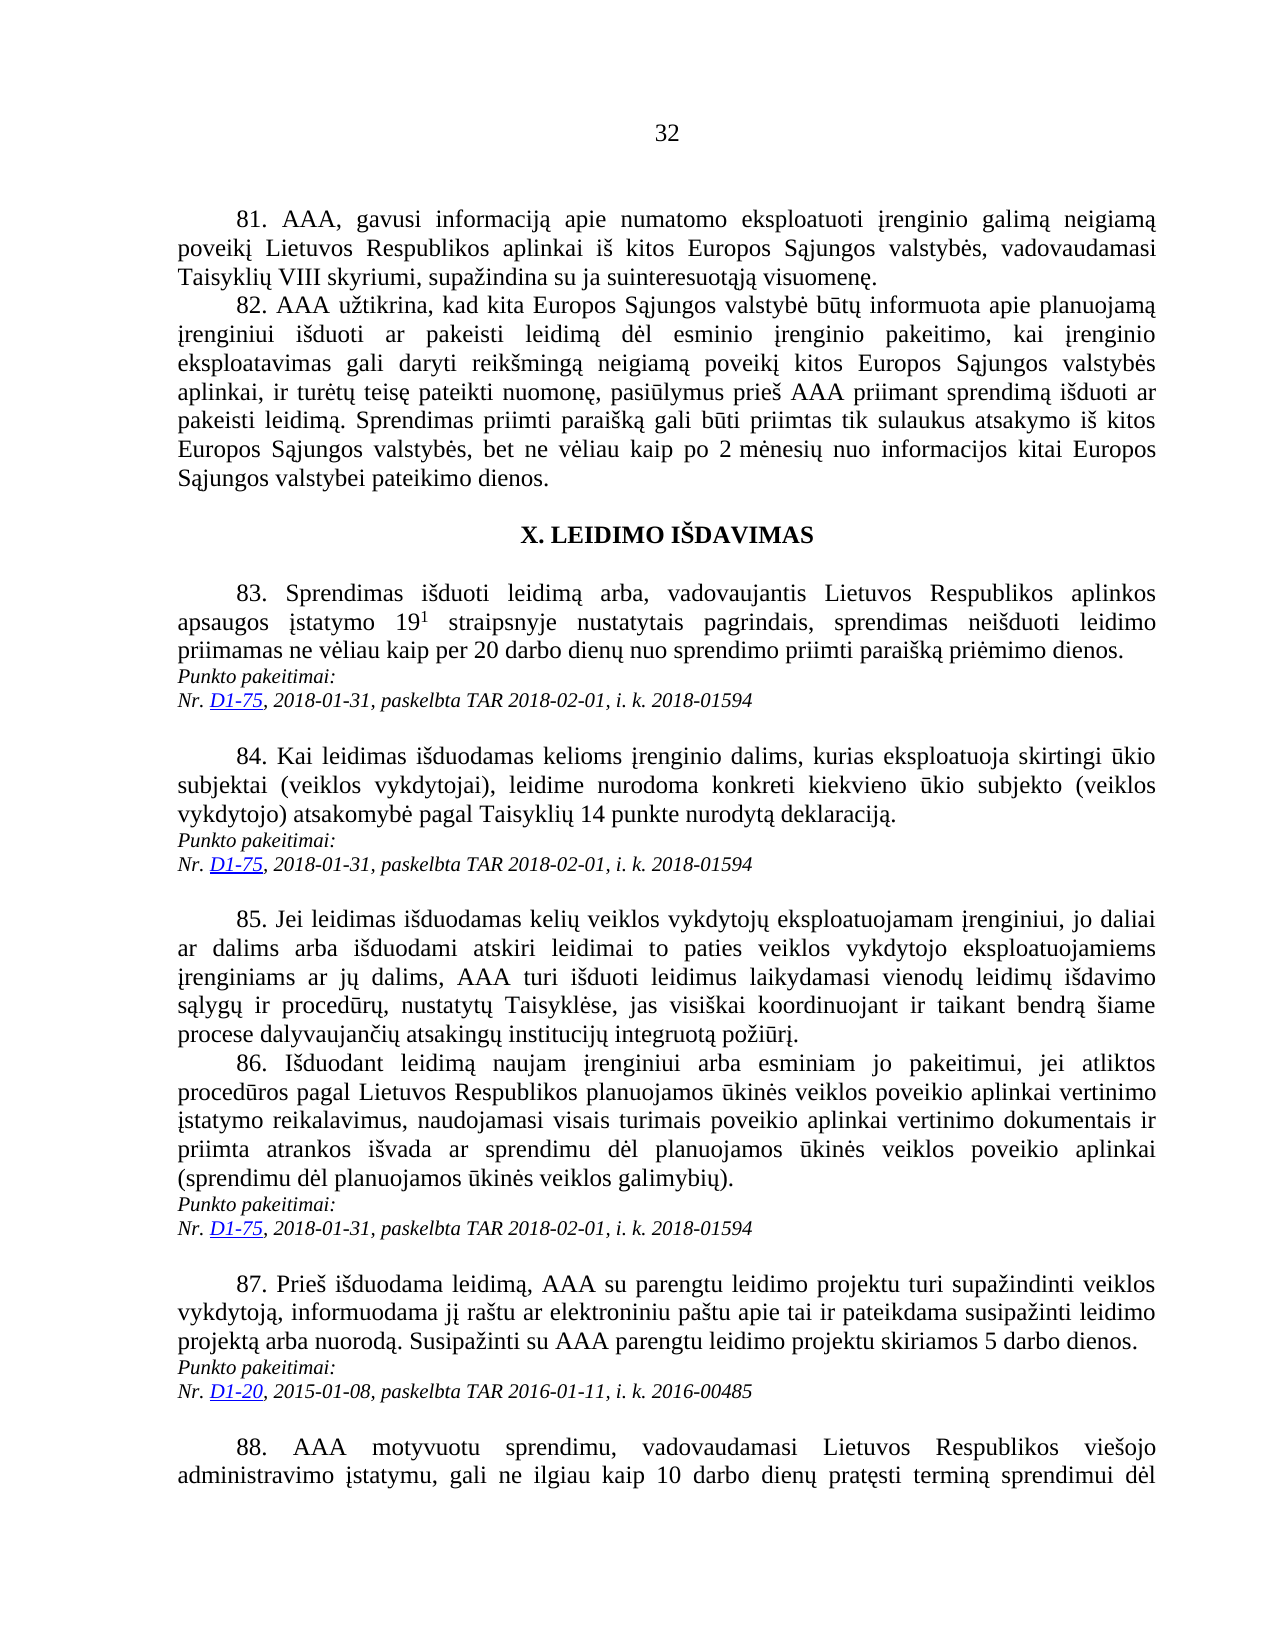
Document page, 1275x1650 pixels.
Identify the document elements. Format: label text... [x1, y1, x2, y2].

text 86. Išduodant leidimą naujam įrenginiui arba esminiam jo pakeitimui, jei atliktos procedūros pagal Lietuvos Respublikos planuojamos ūkinės veiklos poveikio aplinkai vertinimo įstatymo reikalavimus, naudojamasi visais turimais poveikio aplinkai vertinimo dokumentais ir priimta atrankos išvada ar sprendimu dėl planuojamos ūkinės veiklos poveikio aplinkai (sprendimu dėl planuojamos ūkinės veiklos galimybių). [177, 1048, 1157, 1192]
text Punkto pakeitimai: [177, 1192, 1157, 1216]
text Nr. D1-75, 2018-01-31, paskelbta TAR 2018-02-01, i. k. 2018-01594 [177, 1216, 1157, 1240]
text Punkto pakeitimai: [177, 1355, 1157, 1379]
text 82. AAA užtikrina, kad kita Europos Sąjungos valstybė būtų informuota apie planuojamą įrenginiui išduoti ar pakeisti leidimą dėl esminio įrenginio pakeitimo, kai įrenginio eksploatavimas gali daryti reikšmingą neigiamą poveikį kitos Europos Sąjungos valstybės aplinkai, ir turėtų teisę pateikti nuomonę, pasiūlymus prieš AAA priimant sprendimą išduoti ar pakeisti leidimą. Sprendimas priimti paraišką gali būti priimtas tik sulaukus atsakymo iš kitos Europos Sąjungos valstybės, bet ne vėliau kaip po 2 mėnesių nuo informacijos kitai Europos Sąjungos valstybei pateikimo dienos. [177, 291, 1157, 492]
text Nr. D1-75, 2018-01-31, paskelbta TAR 2018-02-01, i. k. 2018-01594 [177, 688, 1157, 712]
text 85. Jei leidimas išduodamas kelių veiklos vykdytojų eksploatuojamam įrenginiui, jo daliai ar dalims arba išduodami atskiri leidimai to paties veiklos vykdytojo eksploatuojamiems įrenginiams ar jų dalims, AAA turi išduoti leidimus laikydamasi vienodų leidimų išdavimo sąlygų ir procedūrų, nustatytų Taisyklėse, jas visiškai koordinuojant ir taikant bendrą šiame procese dalyvaujančių atsakingų institucijų integruotą požiūrį. [177, 904, 1157, 1048]
text X. LEIDIMO IŠDAVIMAS [177, 521, 1157, 549]
text 83. Sprendimas išduoti leidimą arba, vadovaujantis Lietuvos Respublikos aplinkos apsaugos įstatymo 191 straipsnyje nustatytais pagrindais, sprendimas neišduoti leidimo priimamas ne vėliau kaip per 20 darbo dienų nuo sprendimo priimti paraišką priėmimo dienos. [177, 578, 1157, 664]
text 88. AAA motyvuotu sprendimu, vadovaudamasi Lietuvos Respublikos viešojo administravimo įstatymu, gali ne ilgiau kaip 10 darbo dienų pratęsti terminą sprendimui dėl [177, 1432, 1157, 1489]
text 87. Prieš išduodama leidimą, AAA su parengtu leidimo projektu turi supažindinti veiklos vykdytoją, informuodama jį raštu ar elektroniniu paštu apie tai ir pateikdama susipažinti leidimo projektą arba nuorodą. Susipažinti su AAA parengtu leidimo projektu skiriamos 5 darbo dienos. [177, 1269, 1157, 1355]
text 84. Kai leidimas išduodamas kelioms įrenginio dalims, kurias eksploatuoja skirtingi ūkio subjektai (veiklos vykdytojai), leidime nurodoma konkreti kiekvieno ūkio subjekto (veiklos vykdytojo) atsakomybė pagal Taisyklių 14 punkte nurodytą deklaraciją. [177, 741, 1157, 827]
text Punkto pakeitimai: [177, 827, 1157, 852]
text 81. AAA, gavusi informaciją apie numatomo eksploatuoti įrenginio galimą neigiamą poveikį Lietuvos Respublikos aplinkai iš kitos Europos Sąjungos valstybės, vadovaudamasi Taisyklių VIII skyriumi, supažindina su ja suinteresuotąją visuomenę. [177, 204, 1157, 291]
text Punkto pakeitimai: [177, 664, 1157, 688]
text Nr. D1-75, 2018-01-31, paskelbta TAR 2018-02-01, i. k. 2018-01594 [177, 852, 1157, 876]
text Nr. D1-20, 2015-01-08, paskelbta TAR 2016-01-11, i. k. 2016-00485 [177, 1379, 1157, 1403]
